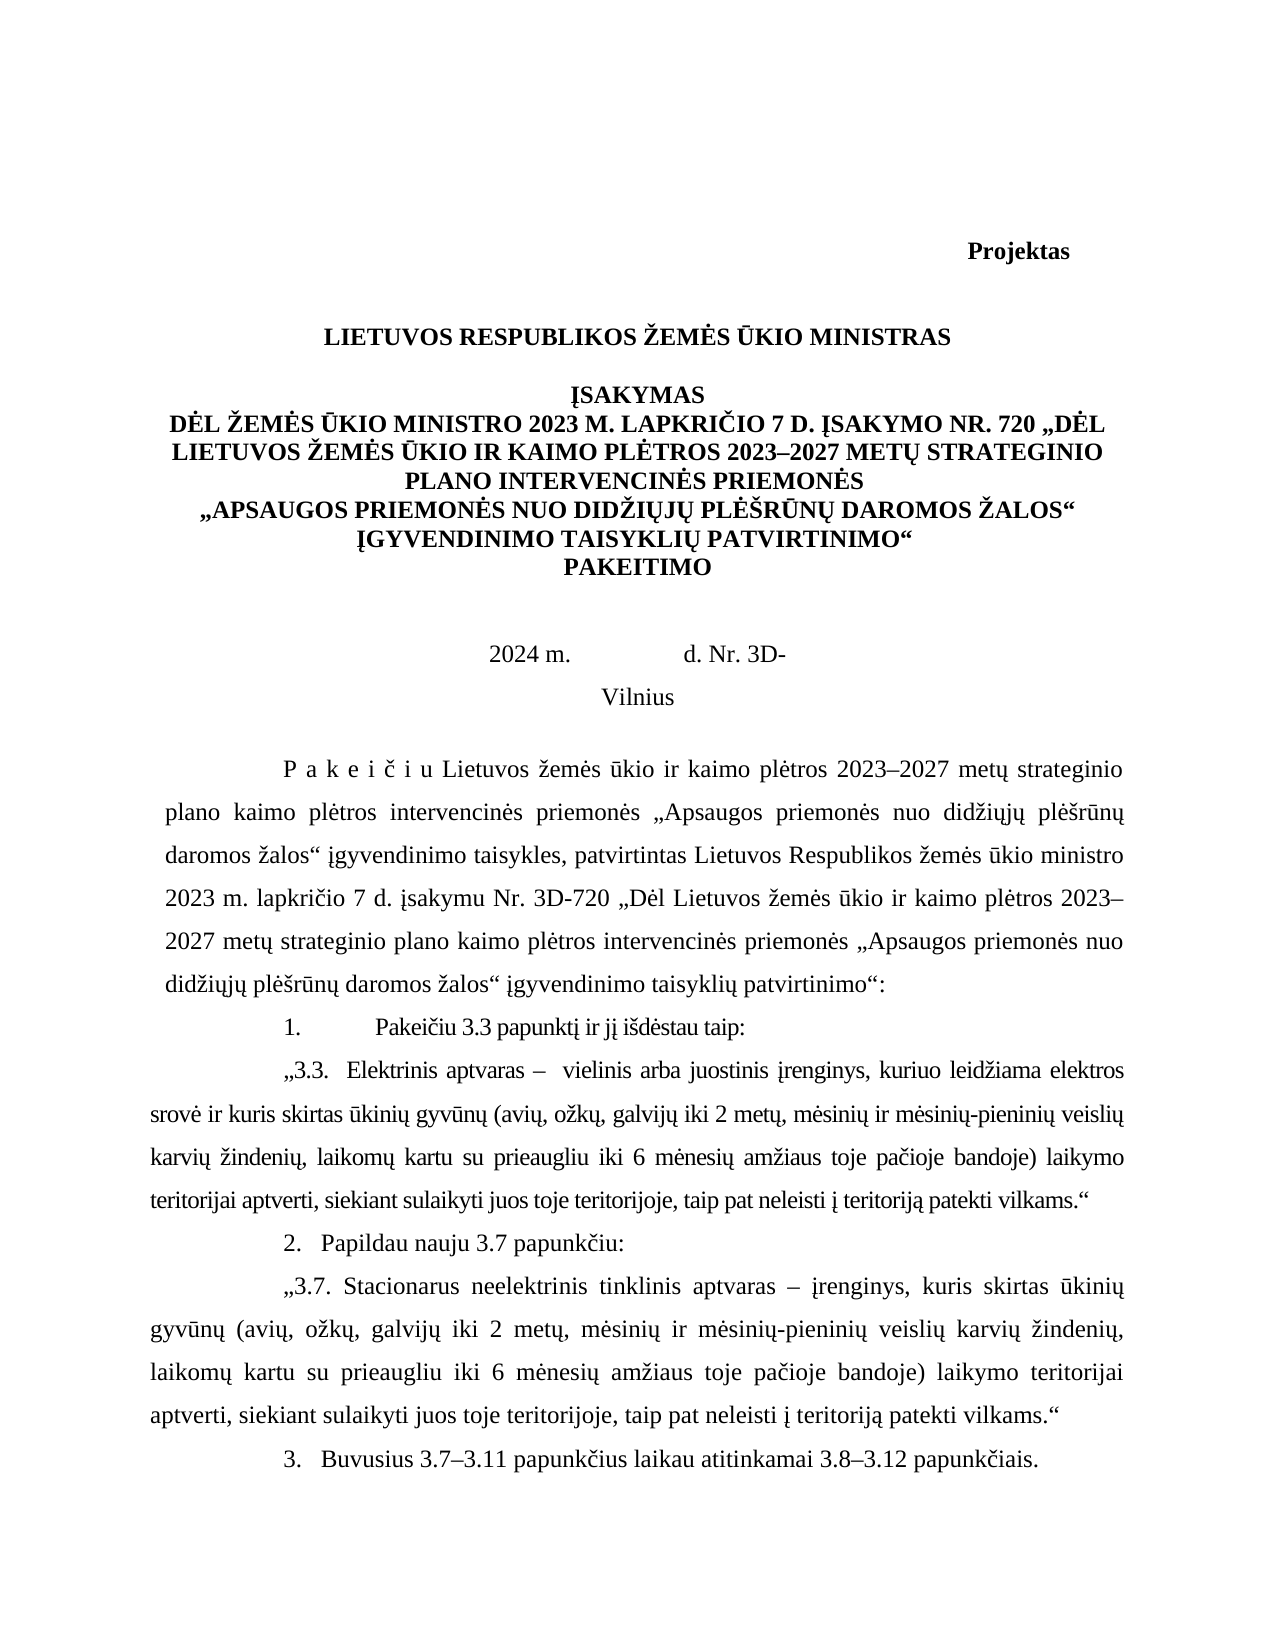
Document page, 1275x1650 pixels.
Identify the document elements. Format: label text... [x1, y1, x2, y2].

text 2. Papildau nauju 3.7 papunkčiu: [283, 1228, 1125, 1257]
text LIETUVOS RESPUBLIKOS ŽEMĖS ŪKIO MINISTRAS [150, 322, 1125, 351]
text „APSAUGOS PRIEMONĖS NUO DIDŽIŲJŲ PLĖŠRŪNŲ DAROMOS ŽALOS“ ĮGYVENDINIMO TAISYKLIŲ PATVIRTINIMO“ [150, 495, 1125, 552]
text „3.3. Elektrinis aptvaras – vielinis arba juostinis įrenginys, kuriuo leidžiama elektros srovė ir kuris skirtas ūkinių gyvūnų (avių, ožkų, galvijų iki 2 metų, mėsinių ir mėsinių-pieninių veislių karvių žindenių, laikomų kartu su prieaugliu iki 6 mėnesių amžiaus toje pačioje bandoje) laikymo teritorijai aptverti, siekiant sulaikyti juos toje teritorijoje, taip pat neleisti į teritoriją patekti vilkams.“ [150, 1056, 1125, 1214]
text Projektas [150, 236, 1125, 265]
text Vilnius [150, 682, 1125, 711]
text 3. Buvusius 3.7–3.11 papunkčius laikau atitinkamai 3.8–3.12 papunkčiais. [283, 1444, 1125, 1472]
text 2024 m. d. Nr. 3D- [150, 639, 1125, 667]
text ĮSAKYMAS [150, 380, 1125, 409]
text 1. Pakeičiu 3.3 papunktį ir jį išdėstau taip: [150, 1012, 1125, 1041]
text PAKEITIMO [150, 552, 1125, 581]
text „3.7. Stacionarus neelektrinis tinklinis aptvaras – įrenginys, kuris skirtas ūkinių gyvūnų (avių, ožkų, galvijų iki 2 metų, mėsinių ir mėsinių-pieninių veislių karvių žindenių, laikomų kartu su prieaugliu iki 6 mėnesių amžiaus toje pačioje bandoje) laikymo teritorijai aptverti, siekiant sulaikyti juos toje teritorijoje, taip pat neleisti į teritoriją patekti vilkams.“ [150, 1271, 1125, 1429]
text P a k e i č i u Lietuvos žemės ūkio ir kaimo plėtros 2023–2027 metų strateginio plano kaimo plėtros intervencinės priemonės „Apsaugos priemonės nuo didžiųjų plėšrūnų daromos žalos“ įgyvendinimo taisykles, patvirtintas Lietuvos Respublikos žemės ūkio ministro 2023 m. lapkričio 7 d. įsakymu Nr. 3D-720 „Dėl Lietuvos žemės ūkio ir kaimo plėtros 2023–2027 metų strateginio plano kaimo plėtros intervencinės priemonės „Apsaugos priemonės nuo didžiųjų plėšrūnų daromos žalos“ įgyvendinimo taisyklių patvirtinimo“: [165, 754, 1125, 998]
text DĖL ŽEMĖS ŪKIO MINISTRO 2023 m. lapkričio 7 D. ĮSAKYMO NR. 720 „DĖL LIETUVOS ŽEMĖS ŪKIO IR KAIMO PLĖTROS 2023–2027 METŲ STRATEGINIO PLANO INTERVENCINĖS PRIEMONĖS [150, 409, 1125, 495]
